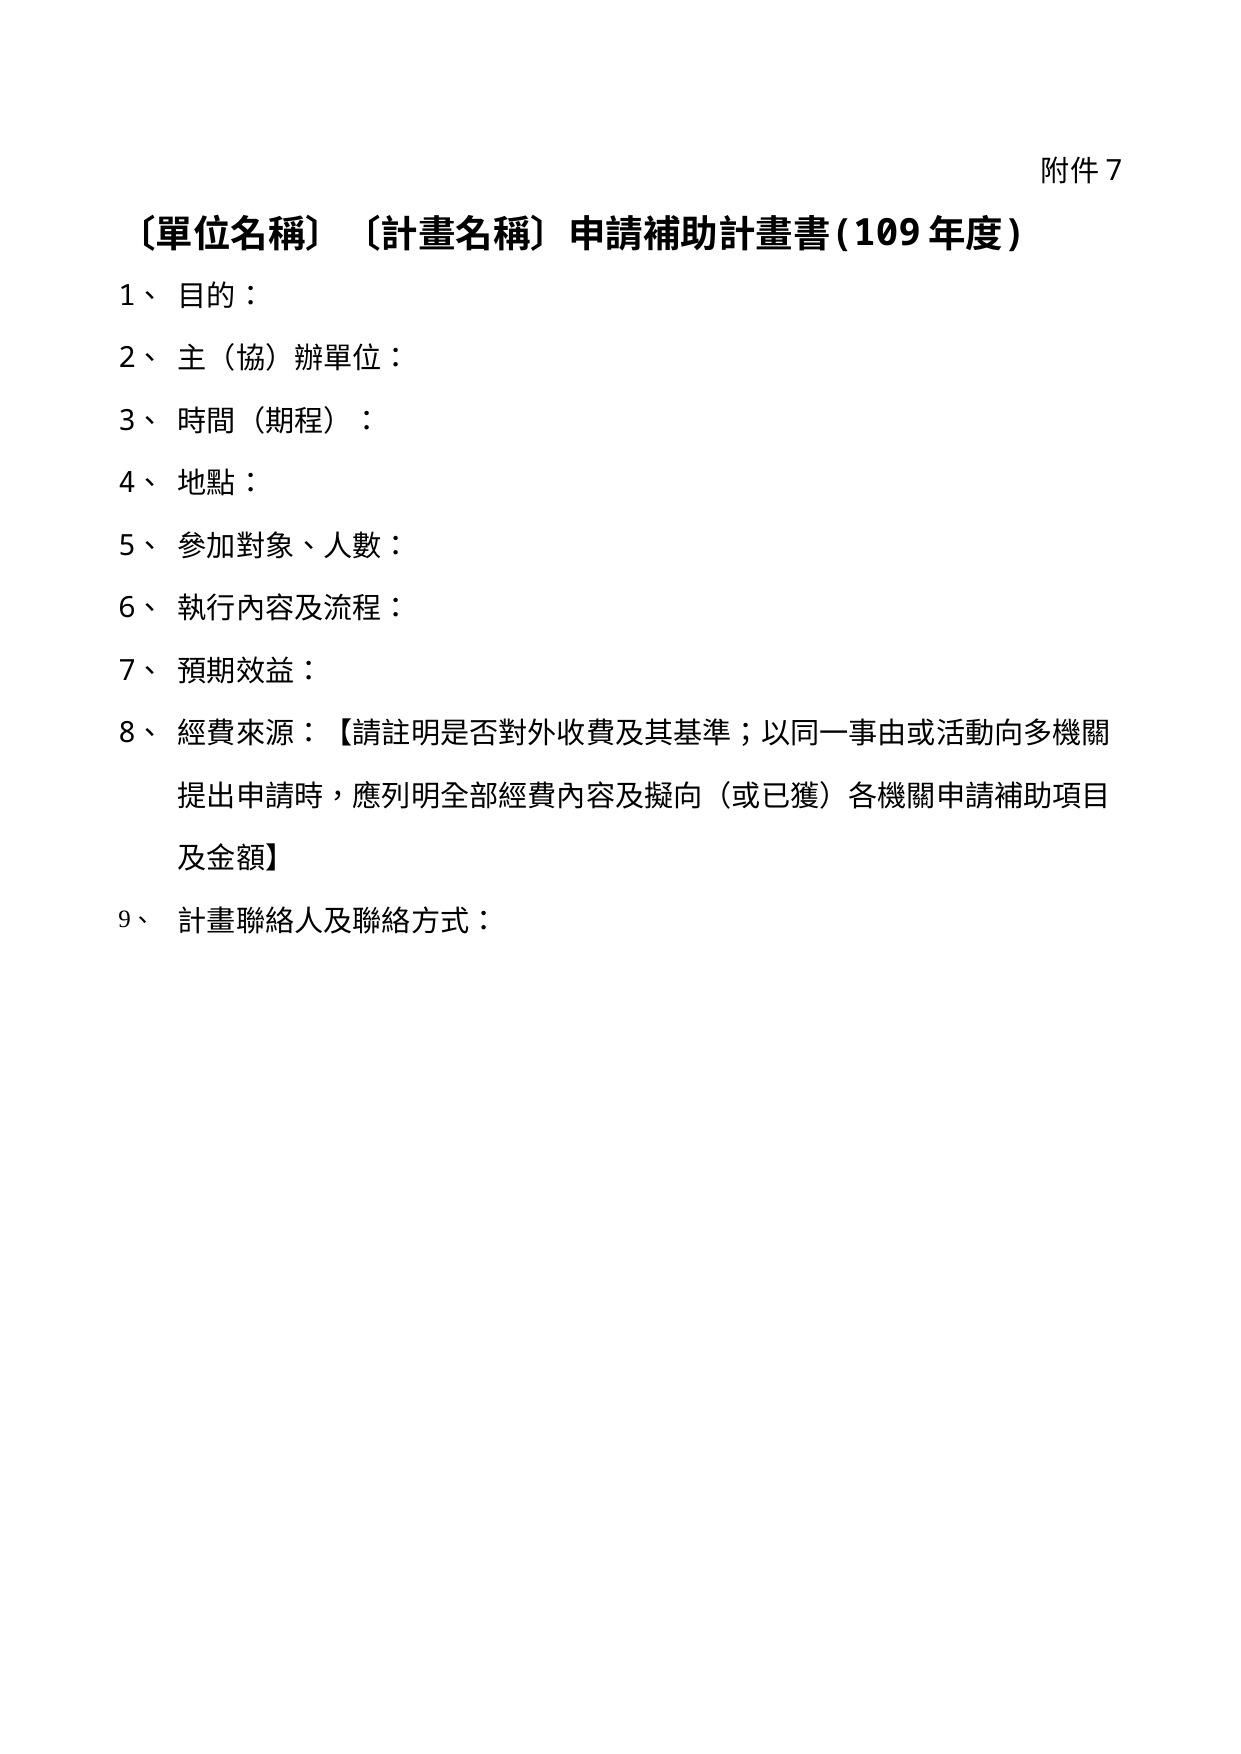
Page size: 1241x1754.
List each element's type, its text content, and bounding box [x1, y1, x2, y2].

list 預期效益： [118, 627, 1122, 689]
list 參加對象、人數： [118, 502, 1122, 564]
list 地點： [118, 439, 1122, 502]
text 附件7 [118, 127, 1122, 189]
list 時間（期程）： [118, 377, 1122, 439]
list 經費來源：【請註明是否對外收費及其基準；以同一事由或活動向多機關提出申請時，應列明全部經費內容及擬向（或已獲）各機關申請補助項目及金額】 [118, 689, 1122, 877]
list 執行內容及流程： [118, 564, 1122, 627]
list 主（協）辦單位： [118, 314, 1122, 377]
text 〔單位名稱〕〔計畫名稱〕申請補助計畫書(109年度) [118, 189, 1122, 252]
list 目的： [118, 252, 1122, 314]
list 計畫聯絡人及聯絡方式： [118, 877, 1122, 939]
